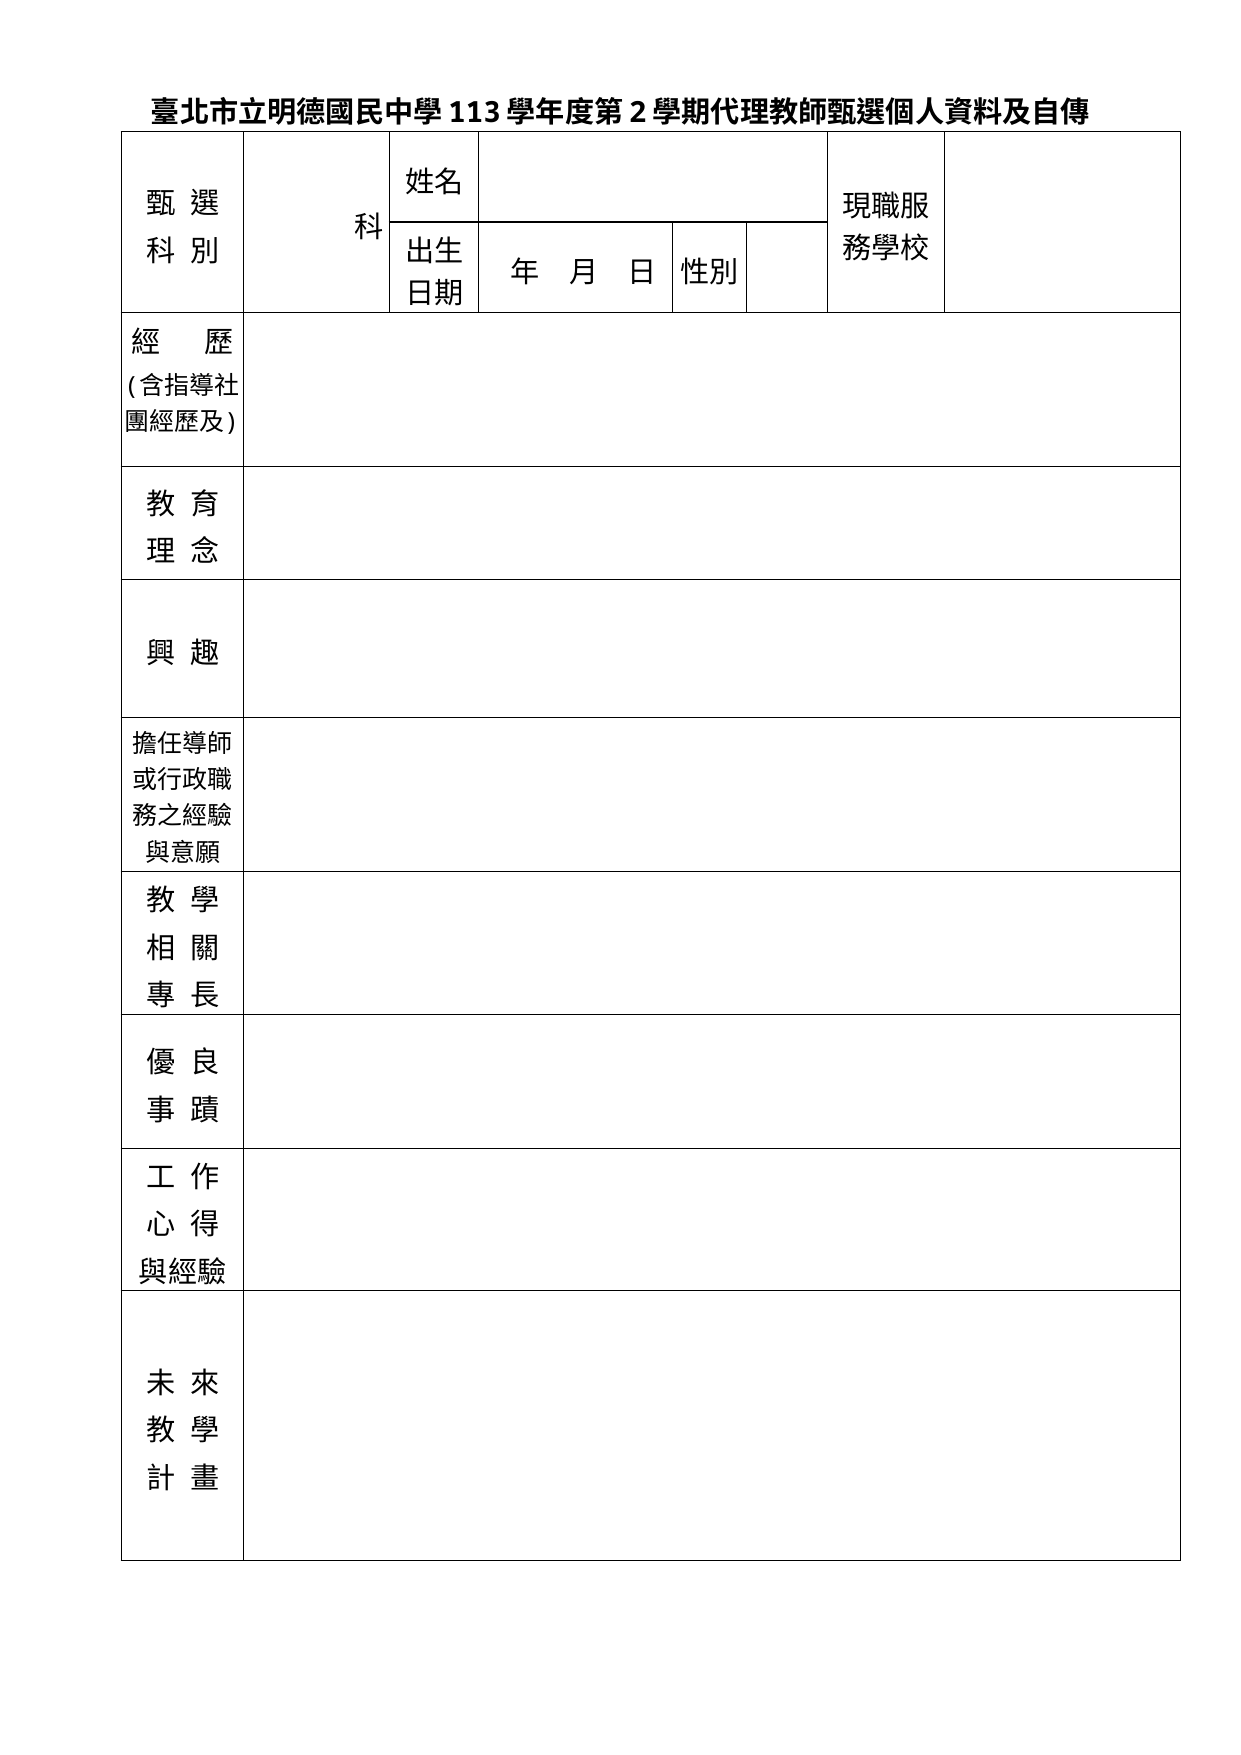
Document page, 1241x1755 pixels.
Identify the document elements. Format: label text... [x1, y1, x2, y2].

table_cell [244, 313, 1180, 466]
table_cell [747, 223, 827, 312]
table_cell [244, 872, 1180, 1014]
table_cell 年 月 日 [479, 223, 672, 312]
table_cell 經 歷 (含指導社團經歷及) [122, 313, 243, 466]
table_cell [244, 718, 1180, 871]
table_header 姓名 [390, 132, 478, 221]
table_cell 優 良 事 蹟 [122, 1015, 243, 1147]
text 臺北市立明德國民中學113學年度第2學期代理教師甄選個人資料及自傳 [118, 89, 1122, 131]
table_header 現職服務學校 [828, 132, 944, 312]
table_header [479, 132, 827, 221]
table_cell 興 趣 [122, 580, 243, 717]
table_header [945, 132, 1180, 312]
table_cell 工 作 心 得 與經驗 [122, 1149, 243, 1290]
table_cell 擔任導師或行政職務之經驗與意願 [122, 718, 243, 871]
table_cell 教 學 相 關 專 長 [122, 872, 243, 1014]
table_cell 教 育 理 念 [122, 467, 243, 579]
table_cell [244, 1291, 1180, 1559]
table_cell [244, 467, 1180, 579]
table_header 科 [244, 132, 389, 312]
table_cell [244, 580, 1180, 717]
table_cell [244, 1015, 1180, 1147]
table_cell 出生日期 [390, 223, 478, 312]
table_cell 未 來 教 學 計 畫 [122, 1291, 243, 1559]
table_cell [244, 1149, 1180, 1290]
table_cell 性別 [673, 223, 746, 312]
table_header 甄 選 科 別 [122, 132, 243, 312]
